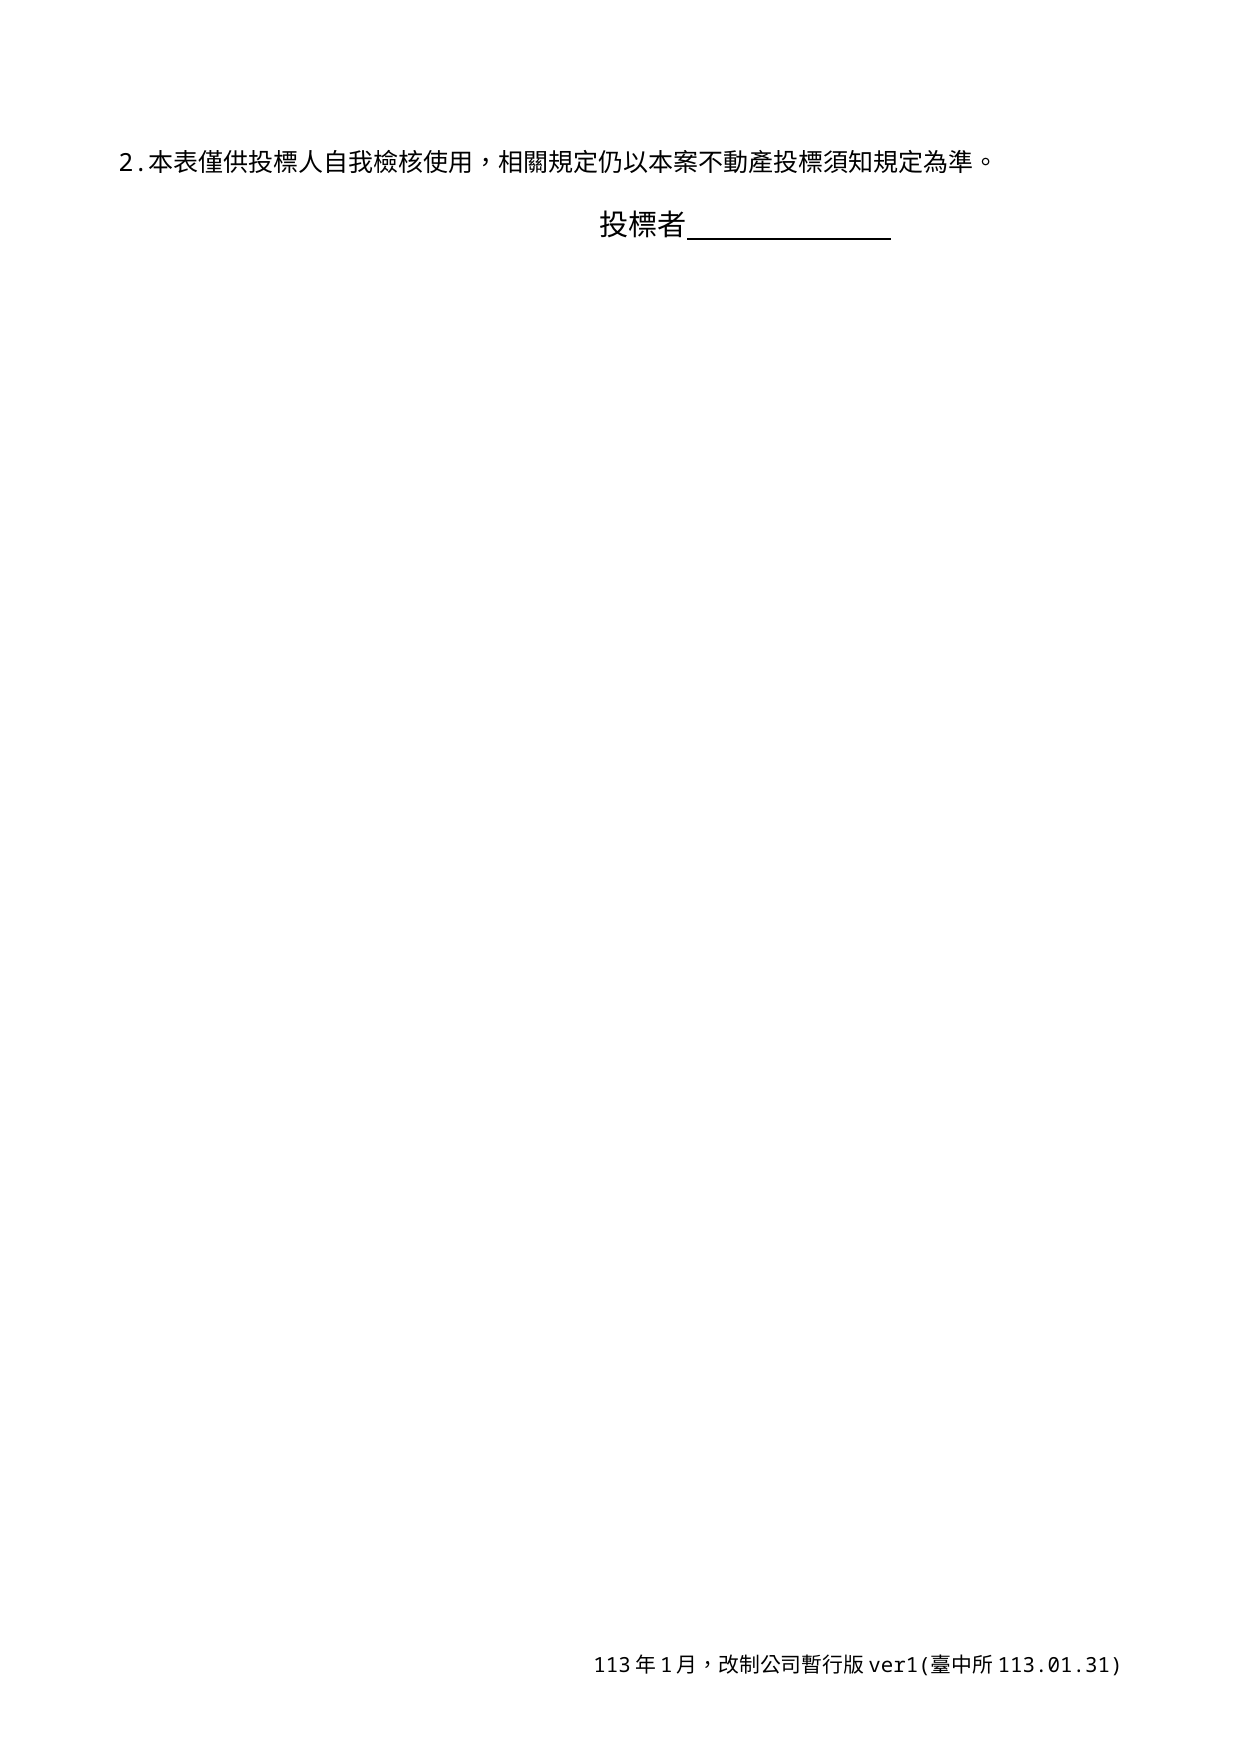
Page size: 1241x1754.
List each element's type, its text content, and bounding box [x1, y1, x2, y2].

text 2.本表僅供投標人自我檢核使用，相關規定仍以本案不動產投標須知規定為準。 [118, 119, 1122, 181]
text 投標者 [368, 181, 1122, 244]
